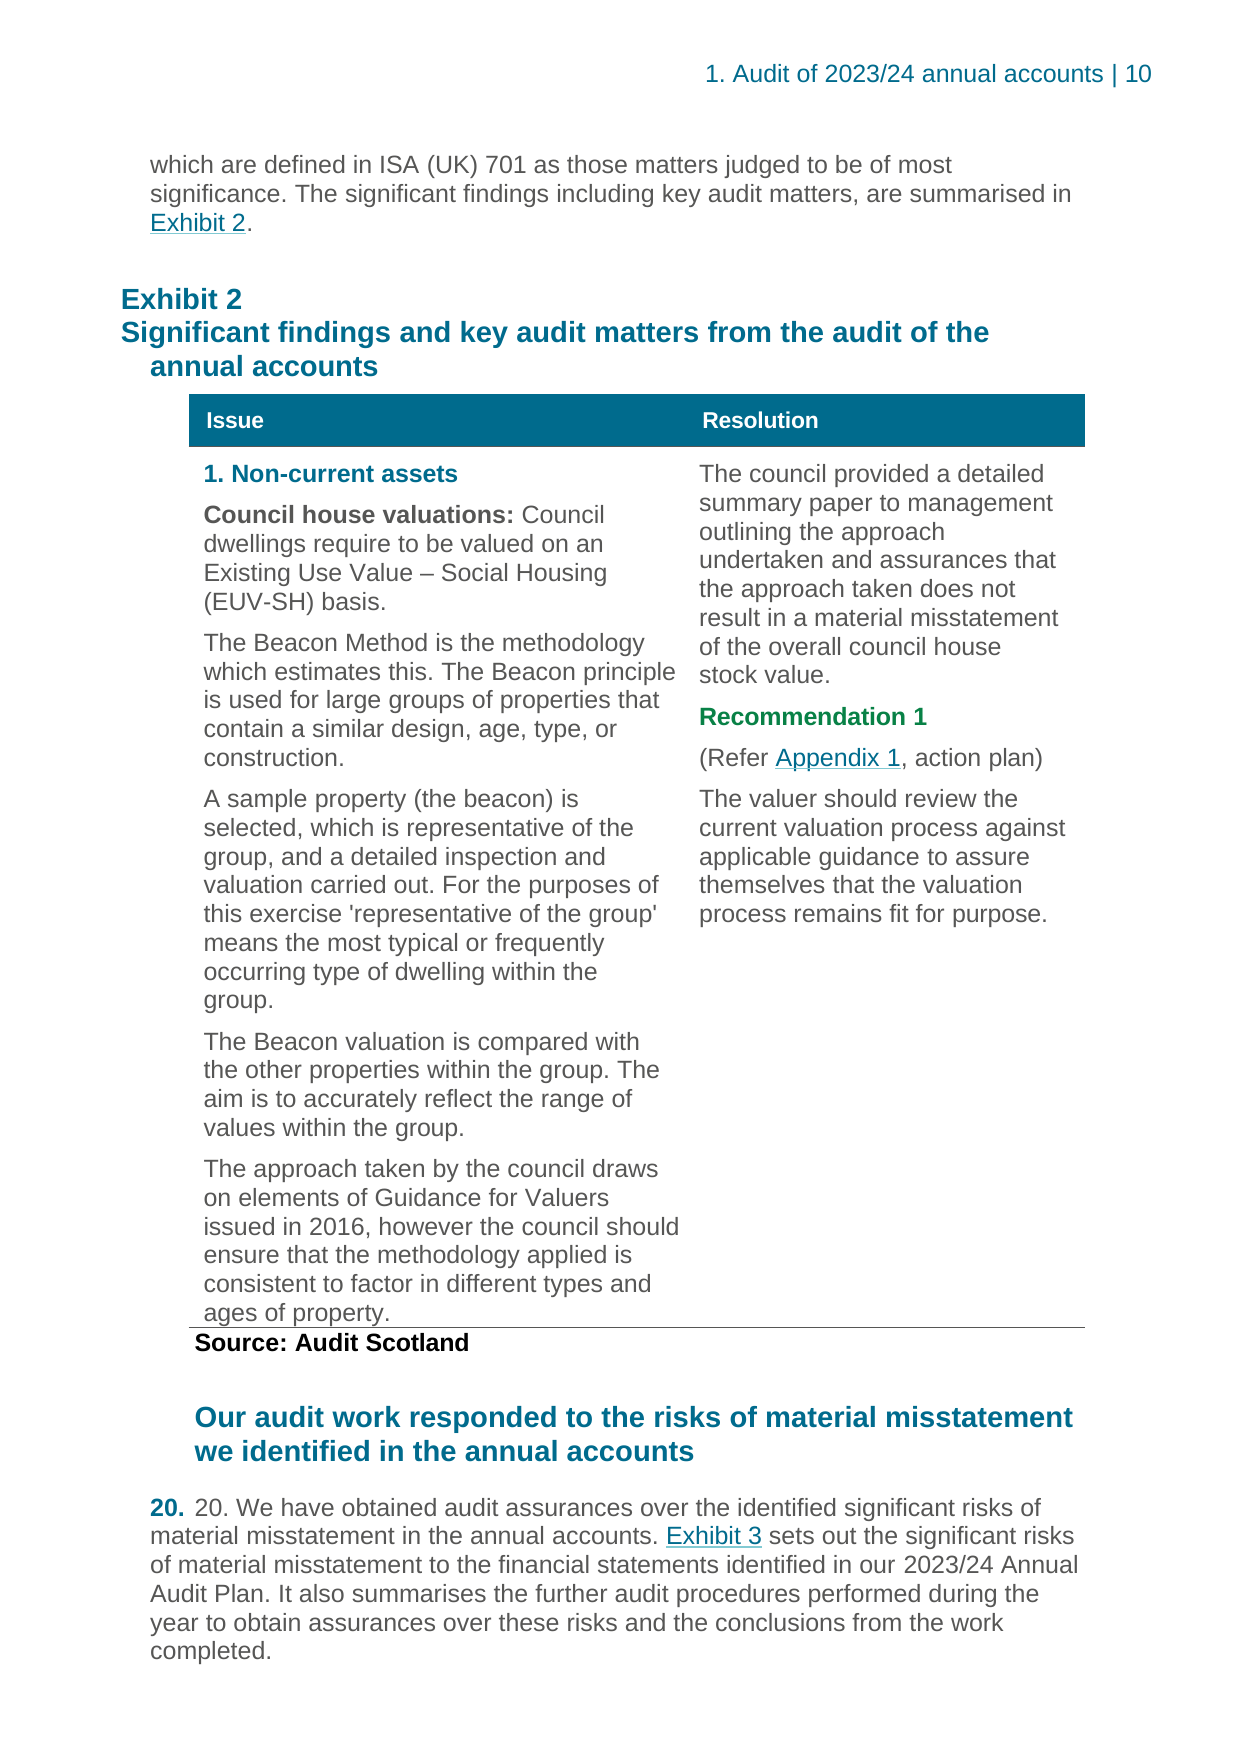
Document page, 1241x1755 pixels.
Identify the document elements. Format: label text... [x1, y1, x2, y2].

list which are defined in ISA (UK) 701 as those matters judged to be of most significance. The significant findings including key audit matters, are summarised in Exhibit 2. [150, 150, 1080, 236]
text Our audit work responded to the risks of material misstatement we identified in the annual accounts [194, 1400, 1091, 1467]
text Exhibit 2 [121, 282, 1091, 315]
table_cell 1. Non-current assets Council house valuations: Council dwellings require to be valued on an Existing Use Value – Social Housing (EUV-SH) basis. The Beacon Method is the methodology which estimates this. The Beacon principle is used for large groups of properties that contain a similar design, age, type, or construction. A sample property (the beacon) is selected, which is representative of the group, and a detailed inspection and valuation carried out. For the purposes of this exercise 'representative of the group' means the most typical or frequently occurring type of dwelling within the group. The Beacon valuation is compared with the other properties within the group. The aim is to accurately reflect the range of values within the group. The approach taken by the council draws on elements of Guidance for Valuers issued in 2016, however the council should ensure that the methodology applied is consistent to factor in different types and ages of property. [189, 447, 680, 1327]
table_header Issue [189, 394, 680, 446]
table_cell The council provided a detailed summary paper to management outlining the approach undertaken and assurances that the approach taken does not result in a material misstatement of the overall council house stock value. Recommendation 1 (Refer Appendix 1, action plan) The valuer should review the current valuation process against applicable guidance to assure themselves that the valuation process remains fit for purpose. [680, 447, 1085, 1327]
text Source: Audit Scotland [150, 1328, 1091, 1357]
list 20. We have obtained audit assurances over the identified significant risks of material misstatement in the annual accounts. Exhibit 3 sets out the significant risks of material misstatement to the financial statements identified in our 2023/24 Annual Audit Plan. It also summarises the further audit procedures performed during the year to obtain assurances over these risks and the conclusions from the work completed. [150, 1493, 1080, 1665]
text Significant findings and key audit matters from the audit of the annual accounts [121, 315, 1091, 382]
table_header Resolution [680, 394, 1085, 446]
